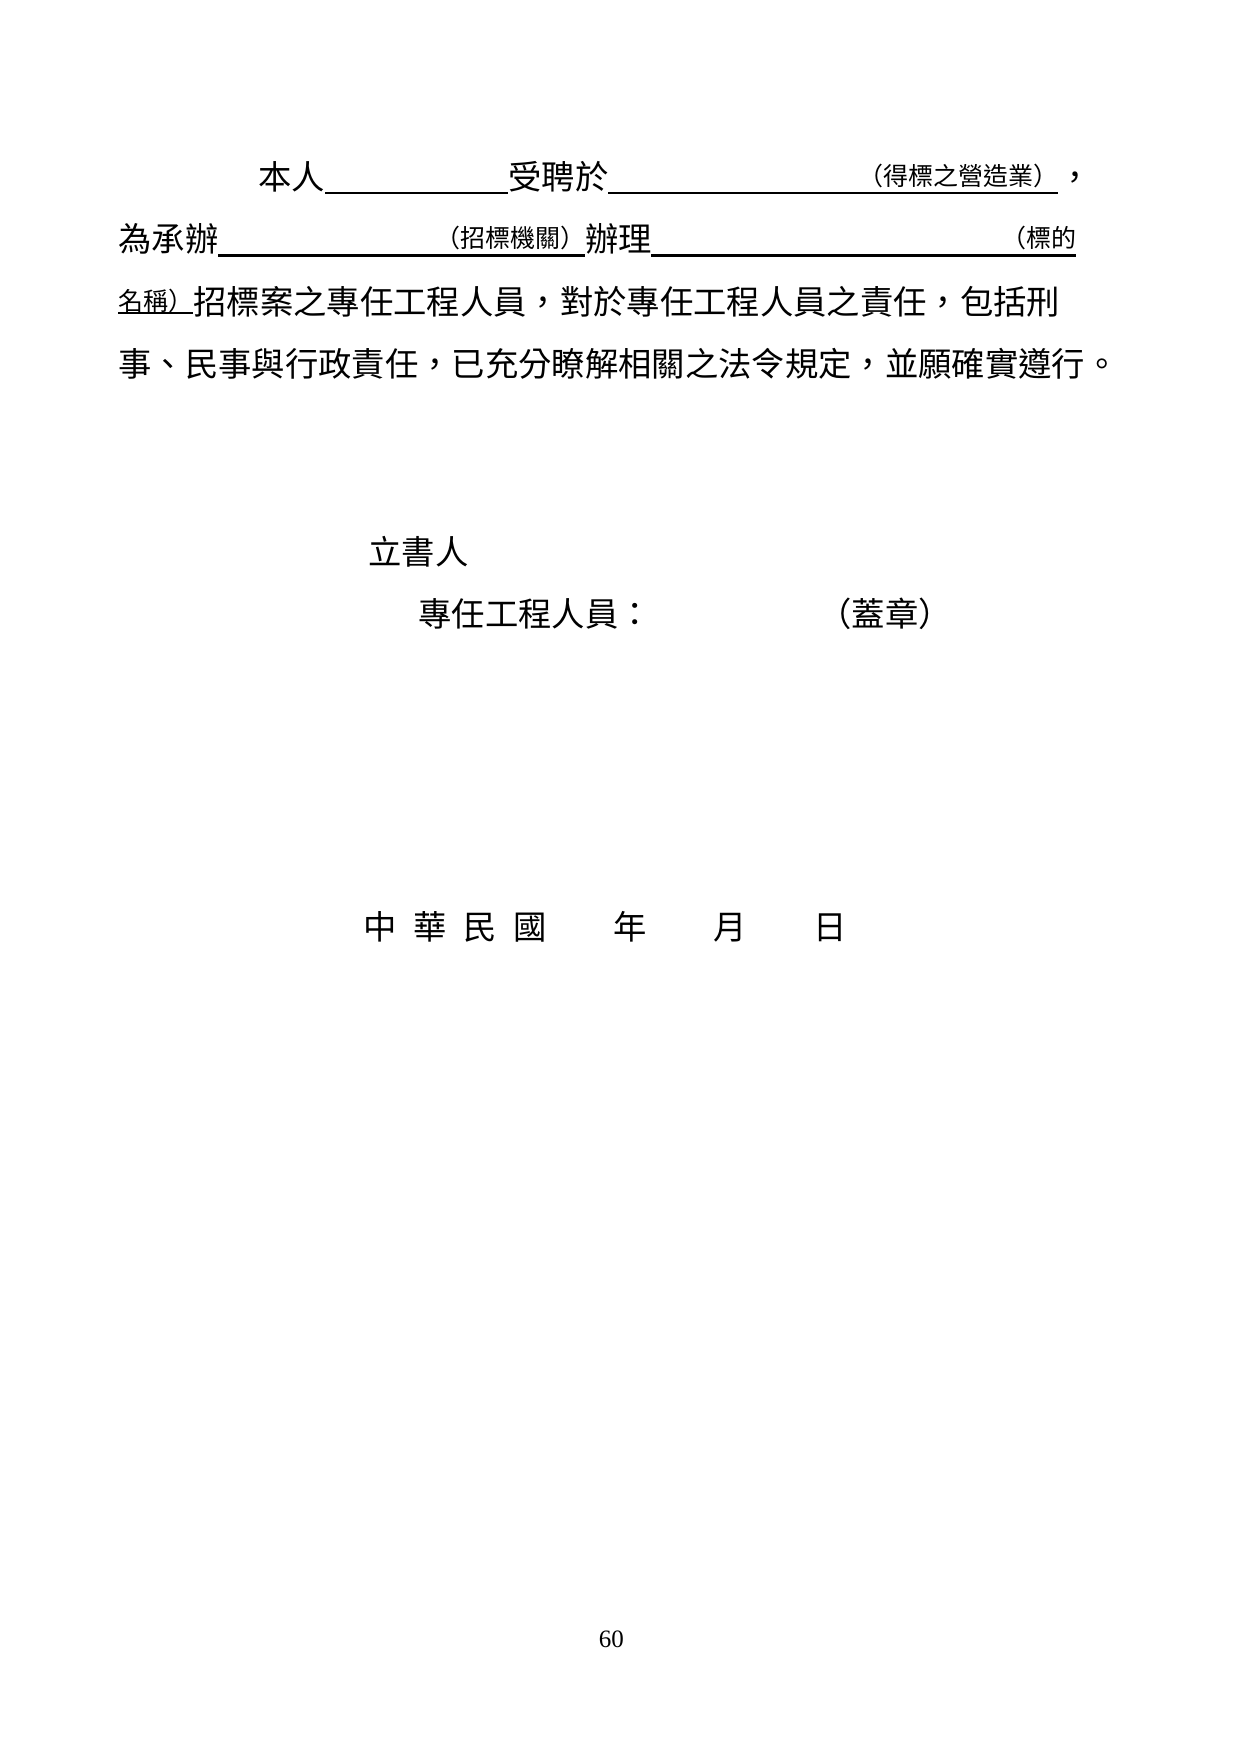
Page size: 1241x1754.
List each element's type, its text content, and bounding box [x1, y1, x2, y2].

text 專任工程人員： （蓋章） [118, 570, 1092, 633]
text 本人 受聘於 （得標之營造業），為承辦 （招標機關）辦理 （標的名稱）招標案之專任工程人員，對於專任工程人員之責任，包括刑事、民事與行政責任，已充分瞭解相關之法令規定，並願確實遵行。 [118, 133, 1092, 383]
text 中 華 民 國 年 月 日 [118, 883, 1092, 945]
text 立書人 [168, 508, 1092, 570]
